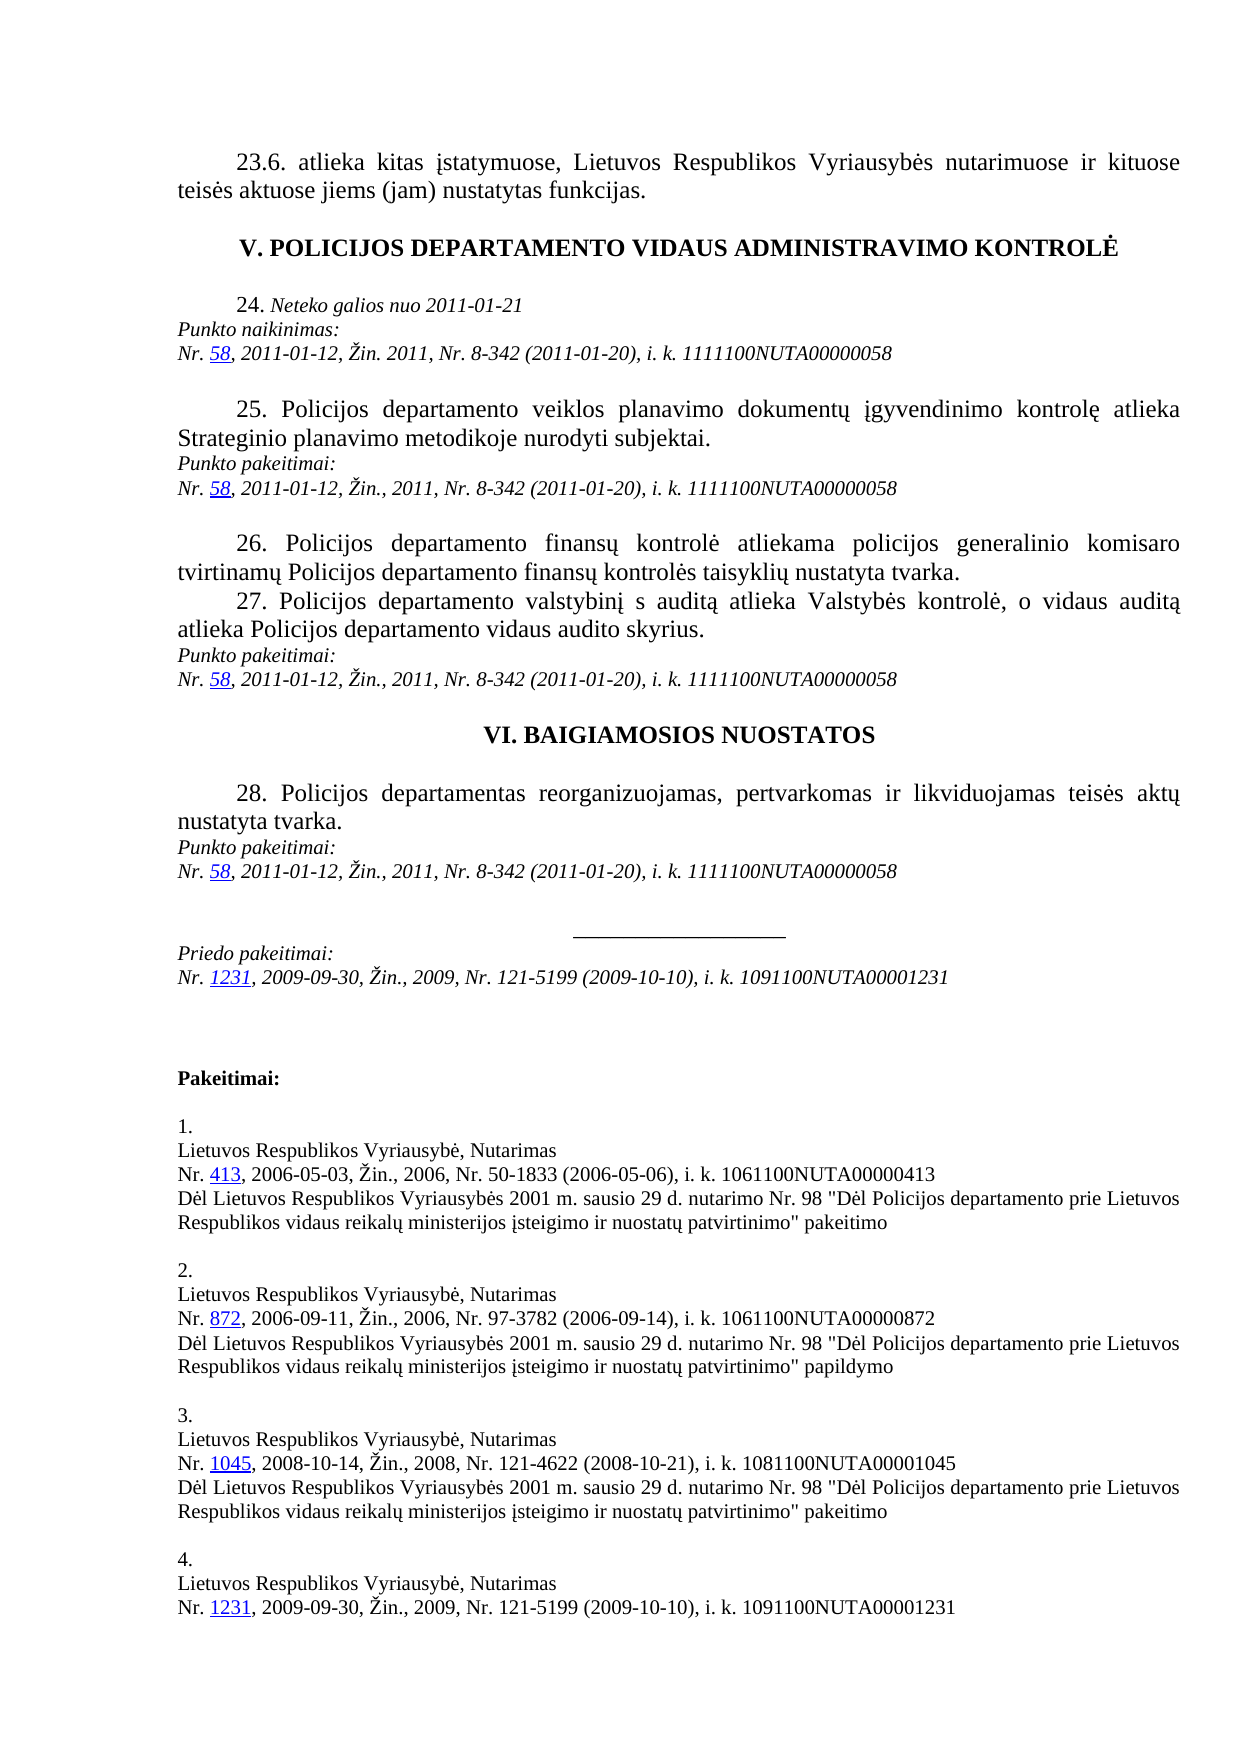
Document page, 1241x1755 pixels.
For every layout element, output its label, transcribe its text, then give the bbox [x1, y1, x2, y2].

text _________________ [177, 912, 1181, 941]
text Nr. 872, 2006-09-11, Žin., 2006, Nr. 97-3782 (2006-09-14), i. k. 1061100NUTA00000872 [177, 1306, 1181, 1330]
text Lietuvos Respublikos Vyriausybė, Nutarimas [177, 1138, 1181, 1162]
text Dėl Lietuvos Respublikos Vyriausybės 2001 m. sausio 29 d. nutarimo Nr. 98 "Dėl Policijos departamento prie Lietuvos Respublikos vidaus reikalų ministerijos įsteigimo ir nuostatų patvirtinimo" pakeitimo [177, 1186, 1181, 1234]
text 23.6. atlieka kitas įstatymuose, Lietuvos Respublikos Vyriausybės nutarimuose ir kituose teisės aktuose jiems (jam) nustatytas funkcijas. [177, 147, 1181, 204]
text Nr. 413, 2006-05-03, Žin., 2006, Nr. 50-1833 (2006-05-06), i. k. 1061100NUTA00000413 [177, 1162, 1181, 1186]
text 2. [177, 1258, 1181, 1282]
text Lietuvos Respublikos Vyriausybė, Nutarimas [177, 1282, 1181, 1306]
text 24. Neteko galios nuo 2011-01-21 [177, 291, 1181, 317]
text 3. [177, 1403, 1181, 1427]
text Nr. 1231, 2009-09-30, Žin., 2009, Nr. 121-5199 (2009-10-10), i. k. 1091100NUTA00001231 [177, 1595, 1181, 1619]
text Pakeitimai: [177, 1066, 1181, 1090]
text 27. Policijos departamento valstybinį s auditą atlieka Valstybės kontrolė, o vidaus auditą atlieka Policijos departamento vidaus audito skyrius. [177, 586, 1181, 643]
text Priedo pakeitimai: [177, 941, 1181, 965]
text Dėl Lietuvos Respublikos Vyriausybės 2001 m. sausio 29 d. nutarimo Nr. 98 "Dėl Policijos departamento prie Lietuvos Respublikos vidaus reikalų ministerijos įsteigimo ir nuostatų patvirtinimo" papildymo [177, 1330, 1181, 1378]
text V. POLICIJOS DEPARTAMENTO VIDAUS ADMINISTRAVIMO KONTROLĖ [177, 233, 1181, 262]
text 4. [177, 1547, 1181, 1571]
text Punkto naikinimas: [177, 317, 1181, 341]
text Nr. 58, 2011-01-12, Žin., 2011, Nr. 8-342 (2011-01-20), i. k. 1111100NUTA00000058 [177, 859, 1181, 883]
text Nr. 1045, 2008-10-14, Žin., 2008, Nr. 121-4622 (2008-10-21), i. k. 1081100NUTA00001045 [177, 1451, 1181, 1475]
text Nr. 58, 2011-01-12, Žin., 2011, Nr. 8-342 (2011-01-20), i. k. 1111100NUTA00000058 [177, 667, 1181, 691]
text 26. Policijos departamento finansų kontrolė atliekama policijos generalinio komisaro tvirtinamų Policijos departamento finansų kontrolės taisyklių nustatyta tvarka. [177, 528, 1181, 586]
text Nr. 1231, 2009-09-30, Žin., 2009, Nr. 121-5199 (2009-10-10), i. k. 1091100NUTA00001231 [177, 965, 1181, 989]
text Lietuvos Respublikos Vyriausybė, Nutarimas [177, 1427, 1181, 1451]
text Nr. 58, 2011-01-12, Žin. 2011, Nr. 8-342 (2011-01-20), i. k. 1111100NUTA00000058 [177, 341, 1181, 365]
text Dėl Lietuvos Respublikos Vyriausybės 2001 m. sausio 29 d. nutarimo Nr. 98 "Dėl Policijos departamento prie Lietuvos Respublikos vidaus reikalų ministerijos įsteigimo ir nuostatų patvirtinimo" pakeitimo [177, 1475, 1181, 1523]
text Punkto pakeitimai: [177, 835, 1181, 859]
text Punkto pakeitimai: [177, 451, 1181, 475]
text Punkto pakeitimai: [177, 643, 1181, 667]
text Nr. 58, 2011-01-12, Žin., 2011, Nr. 8-342 (2011-01-20), i. k. 1111100NUTA00000058 [177, 475, 1181, 499]
text 1. [177, 1114, 1181, 1138]
text Lietuvos Respublikos Vyriausybė, Nutarimas [177, 1571, 1181, 1595]
text 28. Policijos departamentas reorganizuojamas, pertvarkomas ir likviduojamas teisės aktų nustatyta tvarka. [177, 778, 1181, 835]
text 25. Policijos departamento veiklos planavimo dokumentų įgyvendinimo kontrolę atlieka Strateginio planavimo metodikoje nurodyti subjektai. [177, 394, 1181, 451]
text VI. BAIGIAMOSIOS NUOSTATOS [177, 720, 1181, 749]
